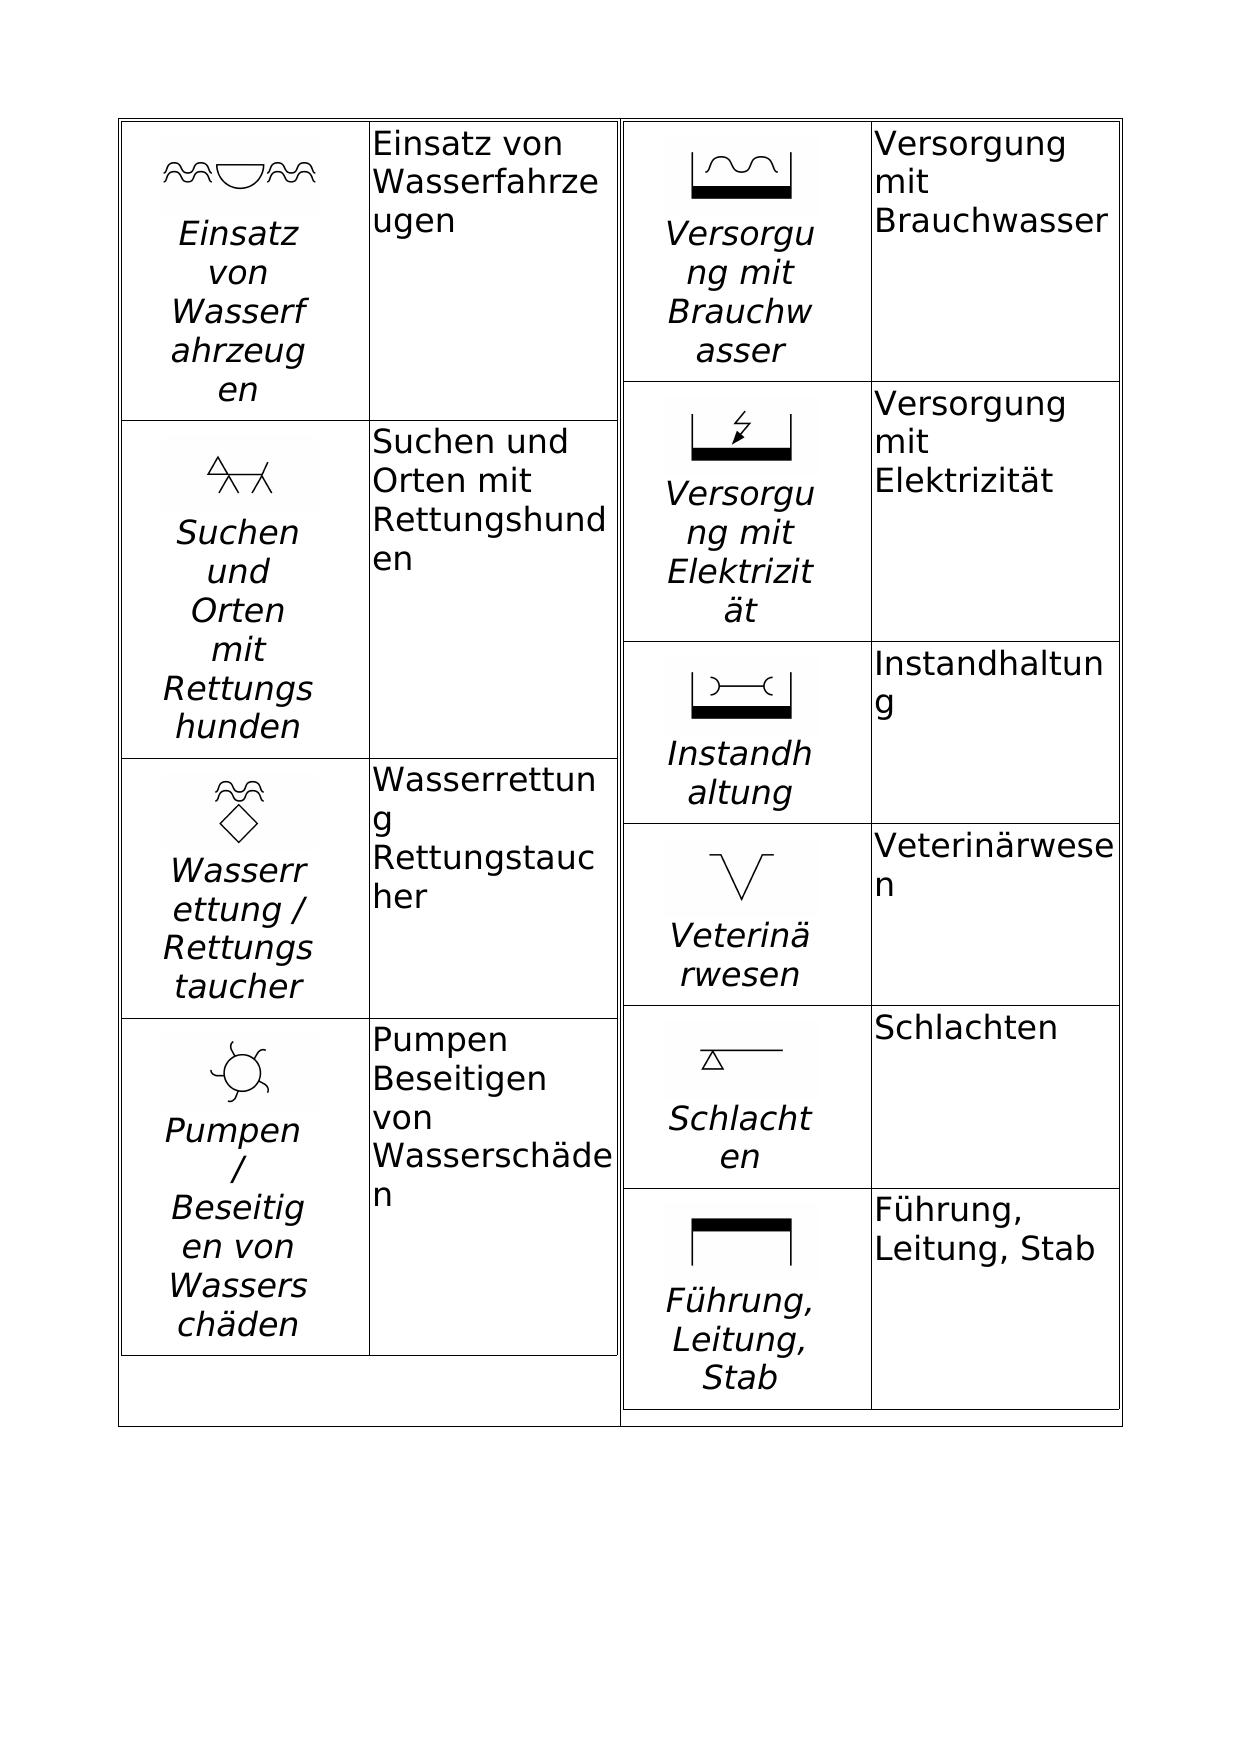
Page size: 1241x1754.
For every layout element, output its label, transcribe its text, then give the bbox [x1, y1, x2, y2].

table_cell [122, 1019, 369, 1355]
table_cell [122, 421, 369, 757]
table_cell Pumpen Beseitigen von Wasserschäden [370, 1019, 617, 1355]
table_cell Suchen und Orten mit Rettungshunden [370, 421, 617, 757]
picture [161, 1032, 318, 1111]
table_cell [624, 122, 871, 381]
table_cell [624, 824, 871, 1005]
table_cell [122, 122, 369, 420]
picture [161, 435, 318, 514]
table_cell Instandhaltung [872, 642, 1119, 823]
picture [663, 396, 820, 475]
picture [663, 838, 820, 917]
picture [663, 1203, 820, 1282]
table_cell Versorgung mit Elektrizität [872, 382, 1119, 641]
picture [663, 136, 820, 215]
table_cell [624, 1189, 871, 1408]
table_cell Führung, Leitung, Stab [872, 1189, 1119, 1408]
table_cell [624, 382, 871, 641]
table_cell [624, 642, 871, 823]
table_cell [122, 759, 369, 1017]
table_cell Einsatz von Wasserfahrzeugen [370, 122, 617, 420]
table_cell Wasserrettung Rettungstaucher [370, 759, 617, 1017]
picture [663, 656, 820, 735]
table_cell Veterinärwesen [872, 824, 1119, 1005]
table_header [119, 119, 620, 1426]
picture [663, 1020, 820, 1099]
picture [161, 136, 318, 215]
table_cell [624, 1006, 871, 1187]
table_header [621, 119, 1122, 1426]
table_cell Schlachten [872, 1006, 1119, 1187]
table_cell Versorgung mit Brauchwasser [872, 122, 1119, 381]
picture [161, 773, 318, 852]
